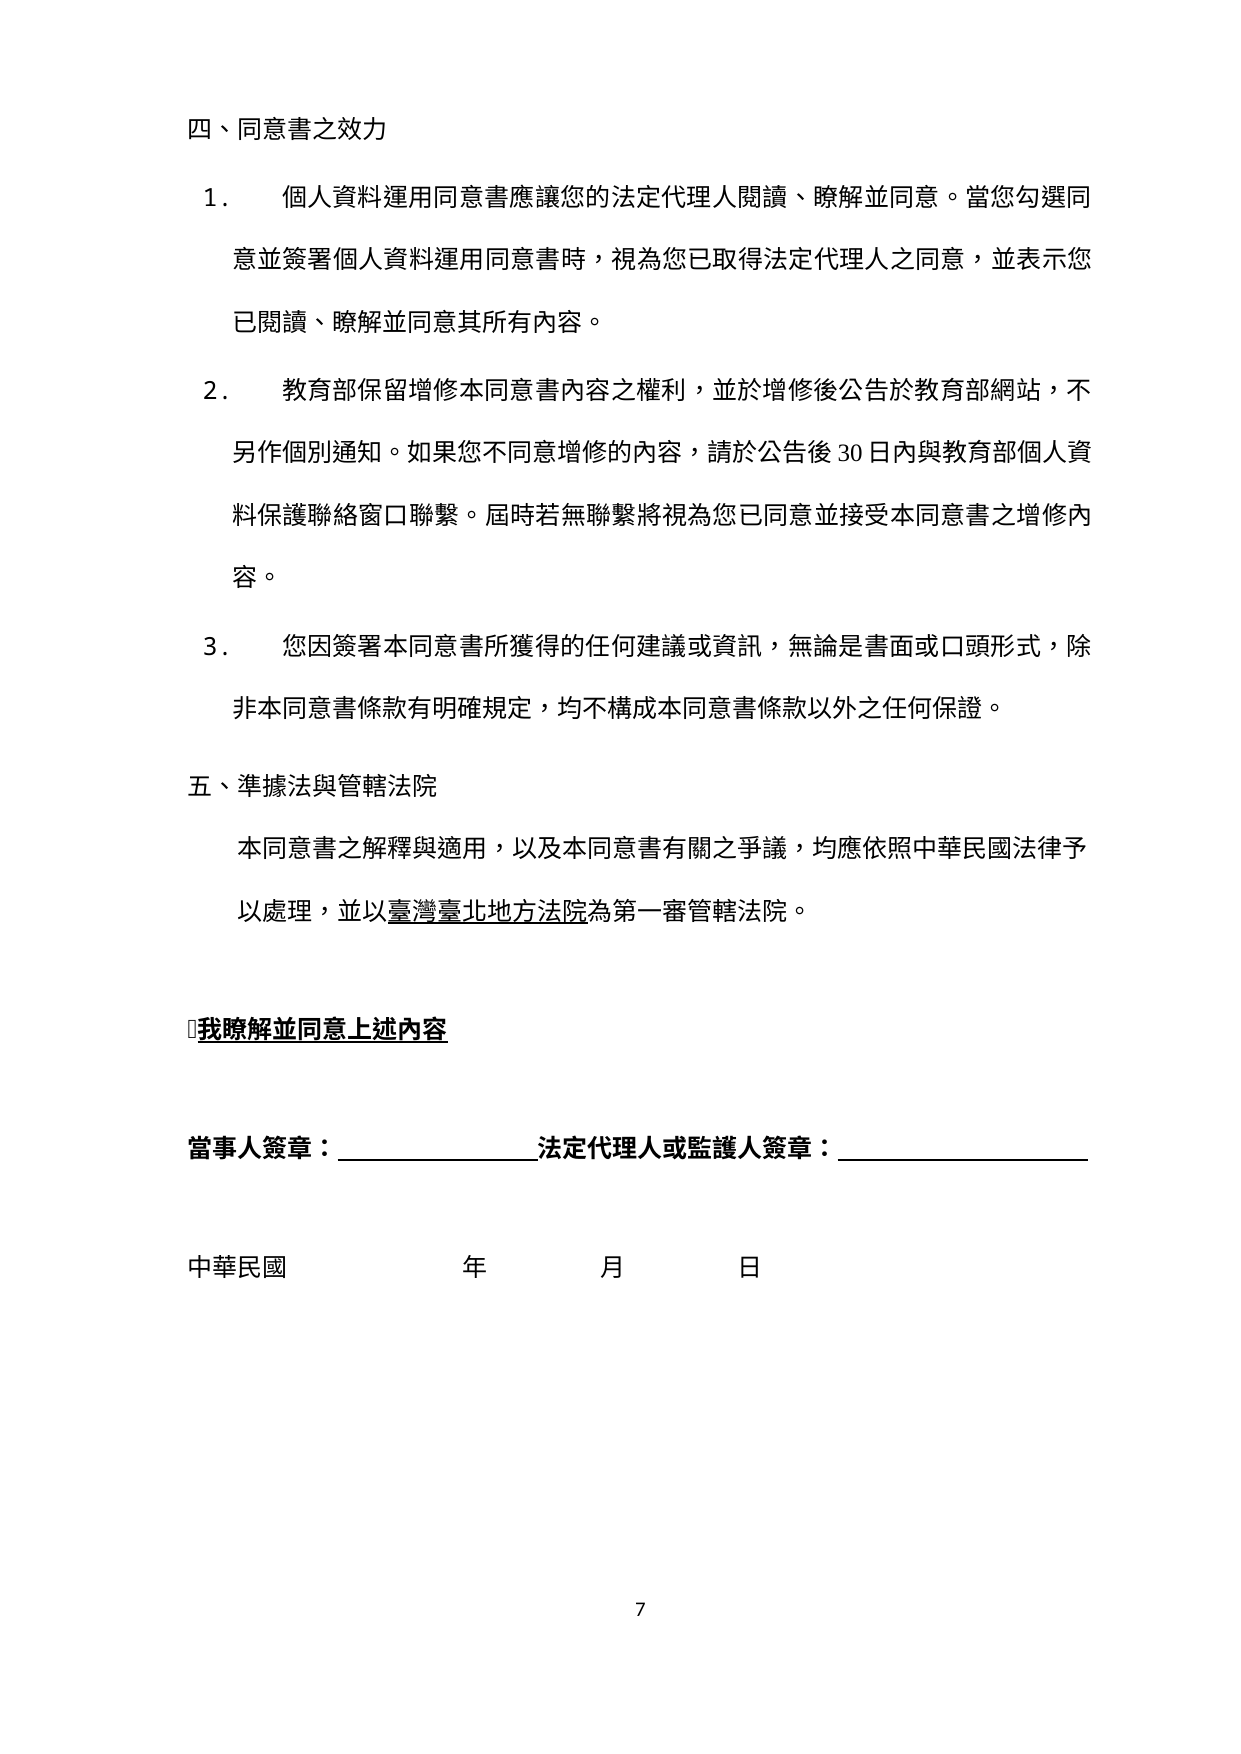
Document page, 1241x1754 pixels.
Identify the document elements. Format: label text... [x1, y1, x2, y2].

list 準據法與管轄法院 本同意書之解釋與適用，以及本同意書有關之爭議，均應依照中華民國法律予以處理，並以臺灣臺北地方法院為第一審管轄法院。 [187, 742, 1093, 930]
list 同意書之效力 [187, 86, 1093, 148]
list 您因簽署本同意書所獲得的任何建議或資訊，無論是書面或口頭形式，除非本同意書條款有明確規定，均不構成本同意書條款以外之任何保證。 [202, 602, 1093, 727]
text 當事人簽章： 法定代理人或監護人簽章： [187, 1105, 1093, 1167]
list 教育部保留增修本同意書內容之權利，並於增修後公告於教育部網站，不另作個別通知。如果您不同意增修的內容，請於公告後30日內與教育部個人資料保護聯絡窗口聯繫。屆時若無聯繫將視為您已同意並接受本同意書之增修內容。 [202, 347, 1093, 597]
text 中華民國 年 月 日 [187, 1224, 1093, 1286]
text 口我瞭解並同意上述內容 [187, 986, 1093, 1049]
list 個人資料運用同意書應讓您的法定代理人閱讀、瞭解並同意。當您勾選同意並簽署個人資料運用同意書時，視為您已取得法定代理人之同意，並表示您已閱讀、瞭解並同意其所有內容。 [202, 154, 1093, 341]
